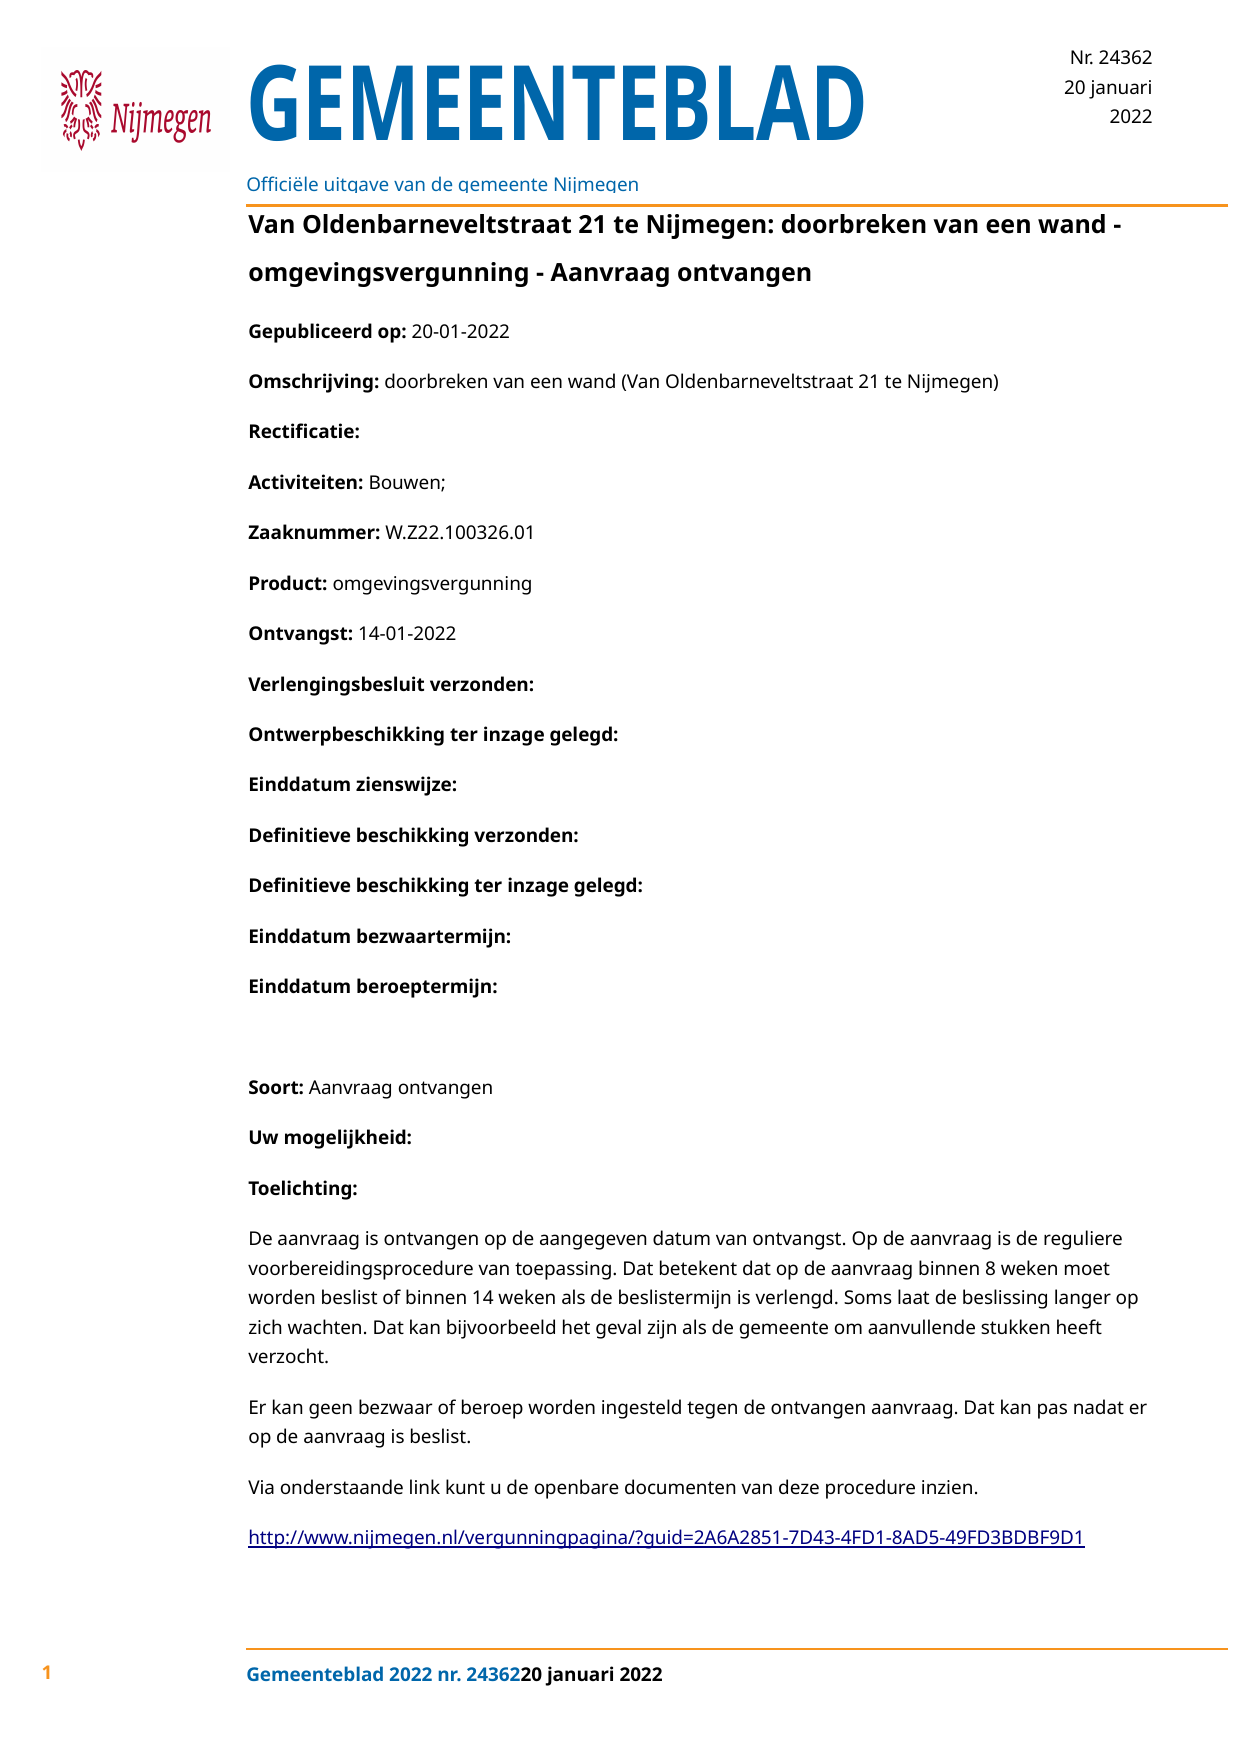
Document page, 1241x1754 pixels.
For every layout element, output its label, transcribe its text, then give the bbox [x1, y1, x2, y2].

text Omschrijving: doorbreken van een wand (Van Oldenbarneveltstraat 21 te Nijmegen) [248, 368, 1152, 394]
text Er kan geen bezwaar of beroep worden ingesteld tegen de ontvangen aanvraag. Dat kan pas nadat er op de aanvraag is beslist. [248, 1394, 1152, 1449]
text Soort: Aanvraag ontvangen [248, 1074, 1152, 1100]
text Definitieve beschikking ter inzage gelegd: [248, 872, 1152, 898]
text Definitieve beschikking verzonden: [248, 822, 1152, 848]
text Ontwerpbeschikking ter inzage gelegd: [248, 721, 1152, 747]
text http://www.nijmegen.nl/vergunningpagina/?guid=2A6A2851-7D43-4FD1-8AD5-49FD3BDBF9D1 [248, 1524, 1152, 1550]
text Einddatum zienswijze: [248, 772, 1152, 797]
text Toelichting: [248, 1175, 1152, 1201]
text Einddatum bezwaartermijn: [248, 923, 1152, 949]
text Gepubliceerd op: 20-01-2022 [248, 318, 1152, 344]
text Van Oldenbarneveltstraat 21 te Nijmegen: doorbreken van een wand - omgevingsvergunning - Aanvraag ontvangen [248, 207, 1152, 288]
text Einddatum beroeptermijn: [248, 973, 1152, 999]
picture [41, 47, 231, 172]
text Zaaknummer: W.Z22.100326.01 [248, 519, 1152, 545]
text De aanvraag is ontvangen op de aangegeven datum van ontvangst. Op de aanvraag is de reguliere voorbereidingsprocedure van toepassing. Dat betekent dat op de aanvraag binnen 8 weken moet worden beslist of binnen 14 weken als de beslistermijn is verlengd. Soms laat de beslissing langer op zich wachten. Dat kan bijvoorbeeld het geval zijn als de gemeente om aanvullende stukken heeft verzocht. [248, 1225, 1152, 1369]
text Rectificatie: [248, 419, 1152, 444]
text Ontvangst: 14-01-2022 [248, 620, 1152, 646]
text Verlengingsbesluit verzonden: [248, 671, 1152, 697]
text Uw mogelijkheid: [248, 1124, 1152, 1150]
text Activiteiten: Bouwen; [248, 469, 1152, 495]
text Via onderstaande link kunt u de openbare documenten van deze procedure inzien. [248, 1474, 1152, 1500]
text Product: omgevingsvergunning [248, 570, 1152, 596]
